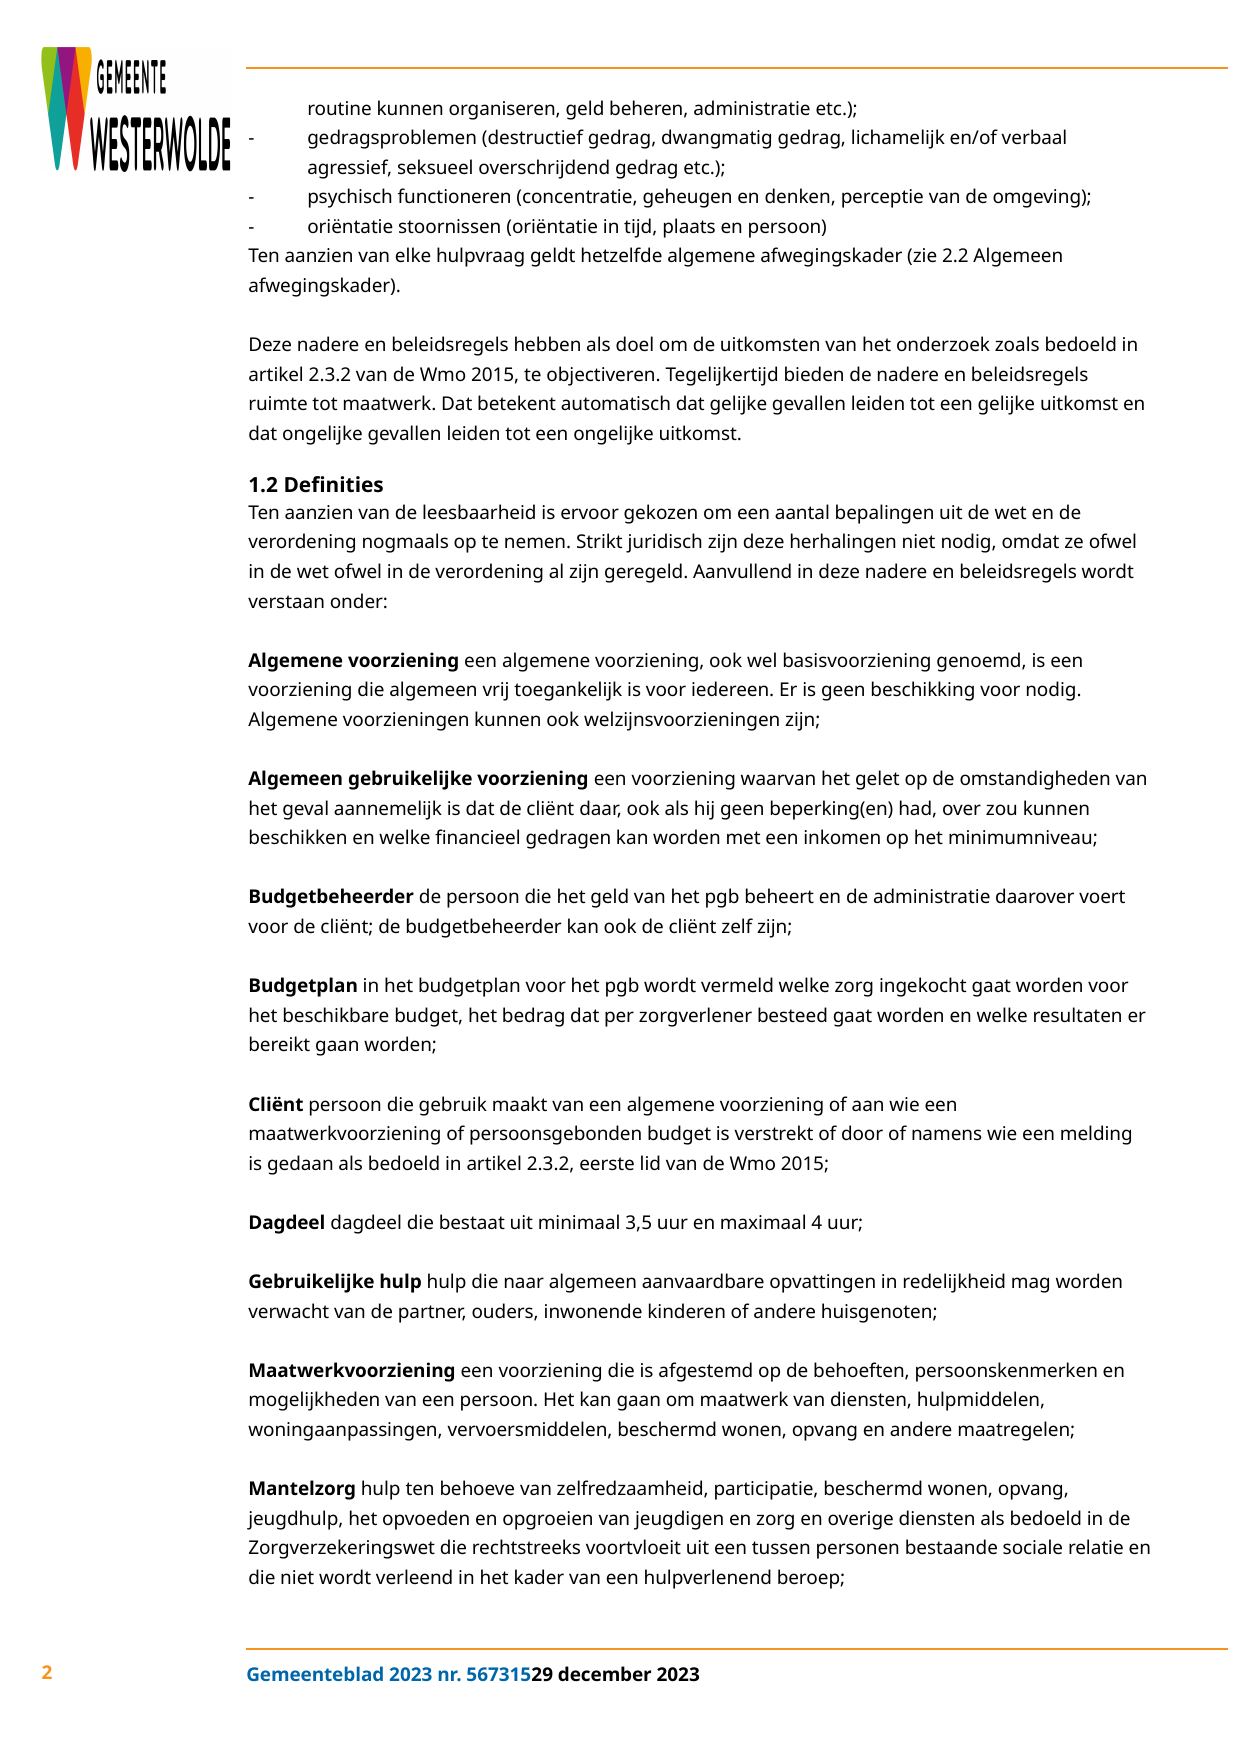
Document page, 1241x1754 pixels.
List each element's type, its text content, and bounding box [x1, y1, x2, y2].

list routine kunnen organiseren, geld beheren, administratie etc.); [248, 95, 1152, 121]
picture [41, 47, 231, 172]
text Algemene voorziening een algemene voorziening, ook wel basisvoorziening genoemd, is een voorziening die algemeen vrij toegankelijk is voor iedereen. Er is geen beschikking voor nodig. Algemene voorzieningen kunnen ook welzijnsvoorzieningen zijn; [248, 647, 1152, 732]
text Gebruikelijke hulp hulp die naar algemeen aanvaardbare opvattingen in redelijkheid mag worden verwacht van de partner, ouders, inwonende kinderen of andere huisgenoten; [248, 1268, 1152, 1323]
list psychisch functioneren (concentratie, geheugen en denken, perceptie van de omgeving); [248, 183, 1152, 209]
text Maatwerkvoorziening een voorziening die is afgestemd op de behoeften, persoonskenmerken en mogelijkheden van een persoon. Het kan gaan om maatwerk van diensten, hulpmiddelen, woningaanpassingen, vervoersmiddelen, beschermd wonen, opvang en andere maatregelen; [248, 1357, 1152, 1442]
text Ten aanzien van de leesbaarheid is ervoor gekozen om een aantal bepalingen uit de wet en de verordening nogmaals op te nemen. Strikt juridisch zijn deze herhalingen niet nodig, omdat ze ofwel in de wet ofwel in de verordening al zijn geregeld. Aanvullend in deze nadere en beleidsregels wordt verstaan onder: [248, 499, 1152, 613]
text Algemeen gebruikelijke voorziening een voorziening waarvan het gelet op de omstandigheden van het geval aannemelijk is dat de cliënt daar, ook als hij geen beperking(en) had, over zou kunnen beschikken en welke financieel gedragen kan worden met een inkomen op het minimumniveau; [248, 765, 1152, 850]
list gedragsproblemen (destructief gedrag, dwangmatig gedrag, lichamelijk en/of verbaal agressief, seksueel overschrijdend gedrag etc.); [248, 124, 1152, 180]
text Budgetbeheerder de persoon die het geld van het pgb beheert en de administratie daarover voert voor de cliënt; de budgetbeheerder kan ook de cliënt zelf zijn; [248, 884, 1152, 939]
text Deze nadere en beleidsregels hebben als doel om de uitkomsten van het onderzoek zoals bedoeld in artikel 2.3.2 van de Wmo 2015, te objectiveren. Tegelijkertijd bieden de nadere en beleidsregels ruimte tot maatwerk. Dat betekent automatisch dat gelijke gevallen leiden tot een gelijke uitkomst en dat ongelijke gevallen leiden tot een ongelijke uitkomst. [248, 331, 1152, 446]
text Cliënt persoon die gebruik maakt van een algemene voorziening of aan wie een maatwerkvoorziening of persoonsgebonden budget is verstrekt of door of namens wie een melding is gedaan als bedoeld in artikel 2.3.2, eerste lid van de Wmo 2015; [248, 1091, 1152, 1176]
text Ten aanzien van elke hulpvraag geldt hetzelfde algemene afwegingskader (zie 2.2 Algemeen afwegingskader). [248, 243, 1152, 298]
text Budgetplan in het budgetplan voor het pgb wordt vermeld welke zorg ingekocht gaat worden voor het beschikbare budget, het bedrag dat per zorgverlener besteed gaat worden en welke resultaten er bereikt gaan worden; [248, 972, 1152, 1057]
text Dagdeel dagdeel die bestaat uit minimaal 3,5 uur en maximaal 4 uur; [248, 1209, 1152, 1235]
list oriëntatie stoornissen (oriëntatie in tijd, plaats en persoon) [248, 213, 1152, 239]
text Mantelzorg hulp ten behoeve van zelfredzaamheid, participatie, beschermd wonen, opvang, jeugdhulp, het opvoeden en opgroeien van jeugdigen en zorg en overige diensten als bedoeld in de Zorgverzekeringswet die rechtstreeks voortvloeit uit een tussen personen bestaande sociale relatie en die niet wordt verleend in het kader van een hulpverlenend beroep; [248, 1475, 1152, 1590]
text 1.2 Definities [248, 471, 1152, 499]
